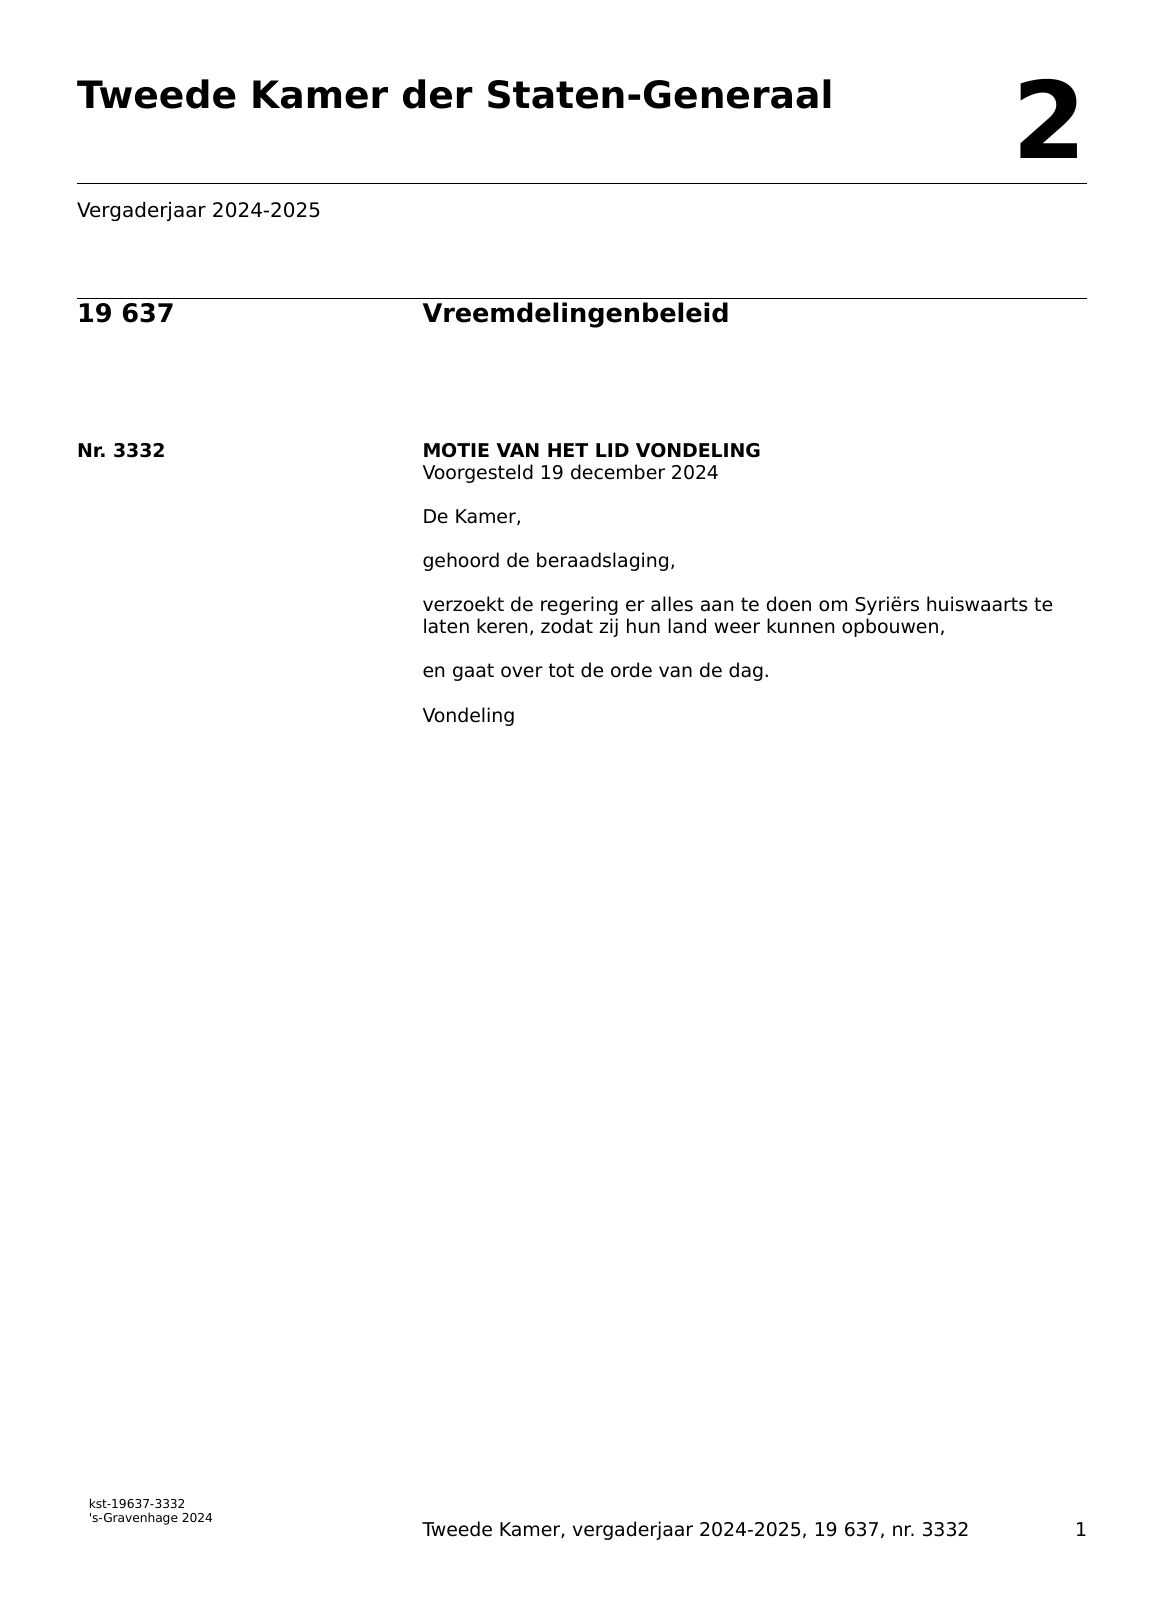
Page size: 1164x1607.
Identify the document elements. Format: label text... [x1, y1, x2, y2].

subtitle 19 637 Vreemdelingenbeleid [77, 299, 1087, 329]
table_header Tweede Kamer der Staten-Generaal [77, 59, 886, 183]
text Voorgesteld 19 december 2024 [422, 462, 1087, 484]
text en gaat over tot de orde van de dag. [422, 660, 1087, 682]
text Vondeling [422, 704, 1087, 726]
text De Kamer, [422, 506, 1087, 528]
table_cell Vergaderjaar 2024-2025 [77, 184, 1087, 298]
text verzoekt de regering er alles aan te doen om Syriërs huiswaarts te laten keren, zodat zij hun land weer kunnen opbouwen, [422, 594, 1087, 638]
subtitle Nr. 3332 MOTIE VAN HET LID VONDELING [77, 440, 1087, 462]
text 's-Gravenhage 2024 [88, 1511, 323, 1525]
text gehoord de beraadslaging, [422, 550, 1087, 572]
text kst-19637-3332 [88, 1497, 323, 1511]
table_header 2 [886, 59, 1087, 183]
